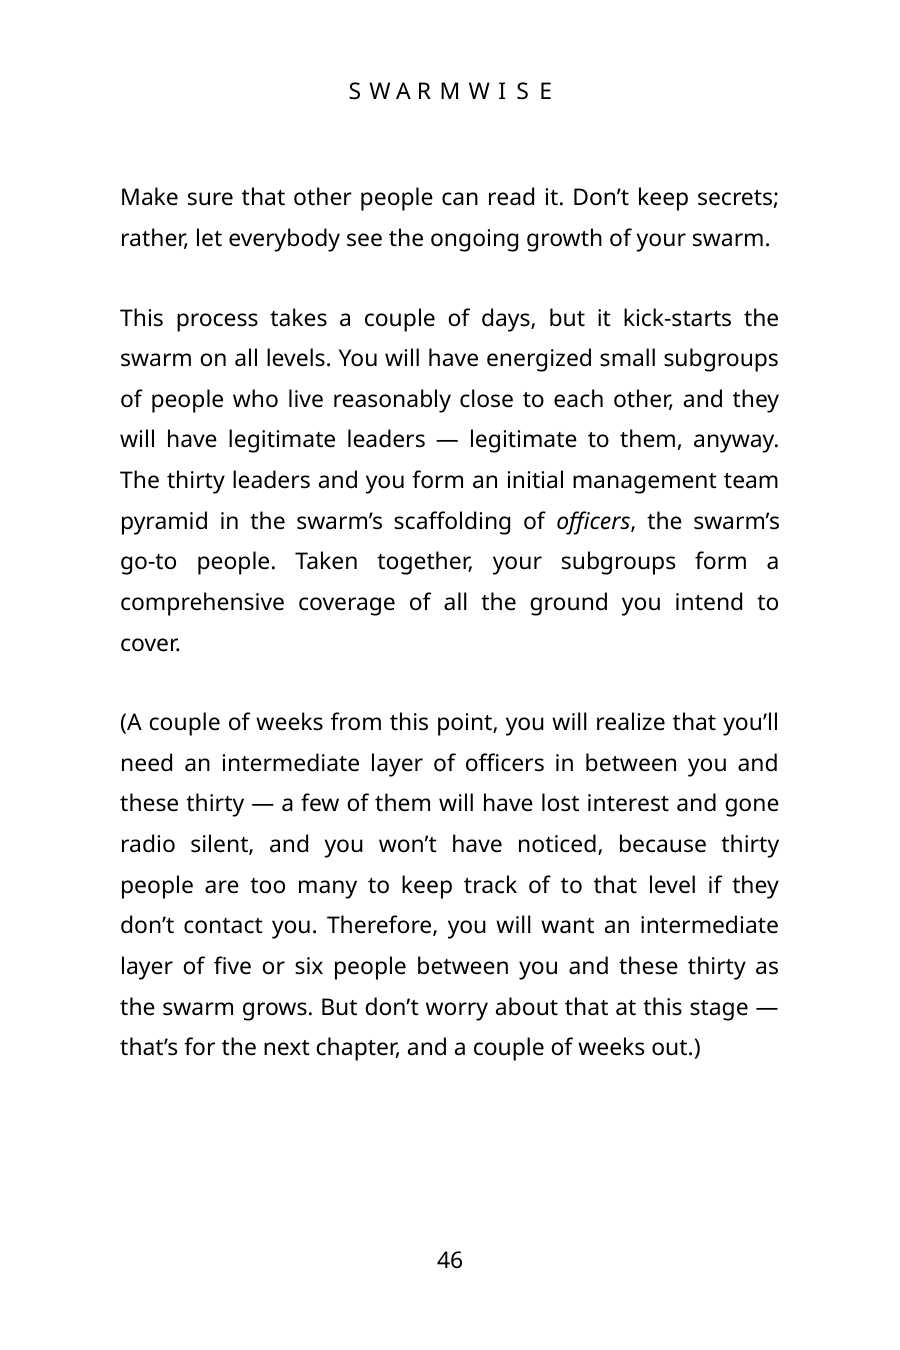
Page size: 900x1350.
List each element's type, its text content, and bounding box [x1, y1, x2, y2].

text Make sure that other people can read it. Don’t keep secrets; rather, let everybody see the ongoing growth of your swarm. [120, 181, 780, 253]
text This process takes a couple of days, but it kick-starts the swarm on all levels. You will have energized small subgroups of people who live reasonably close to each other, and they will have legitimate leaders — legitimate to them, anyway. The thirty leaders and you form an initial management team pyramid in the swarm’s scaffolding of officers, the swarm’s go-to people. Taken together, your subgroups form a comprehensive coverage of all the ground you intend to cover. [120, 301, 780, 658]
text (A couple of weeks from this point, you will realize that you’ll need an intermediate layer of officers in between you and these thirty — a few of them will have lost interest and gone radio silent, and you won’t have noticed, because thirty people are too many to keep track of to that level if they don’t contact you. Therefore, you will want an intermediate layer of five or six people between you and these thirty as the swarm grows. But don’t worry about that at this stage — that’s for the next chapter, and a couple of weeks out.) [120, 706, 780, 1062]
